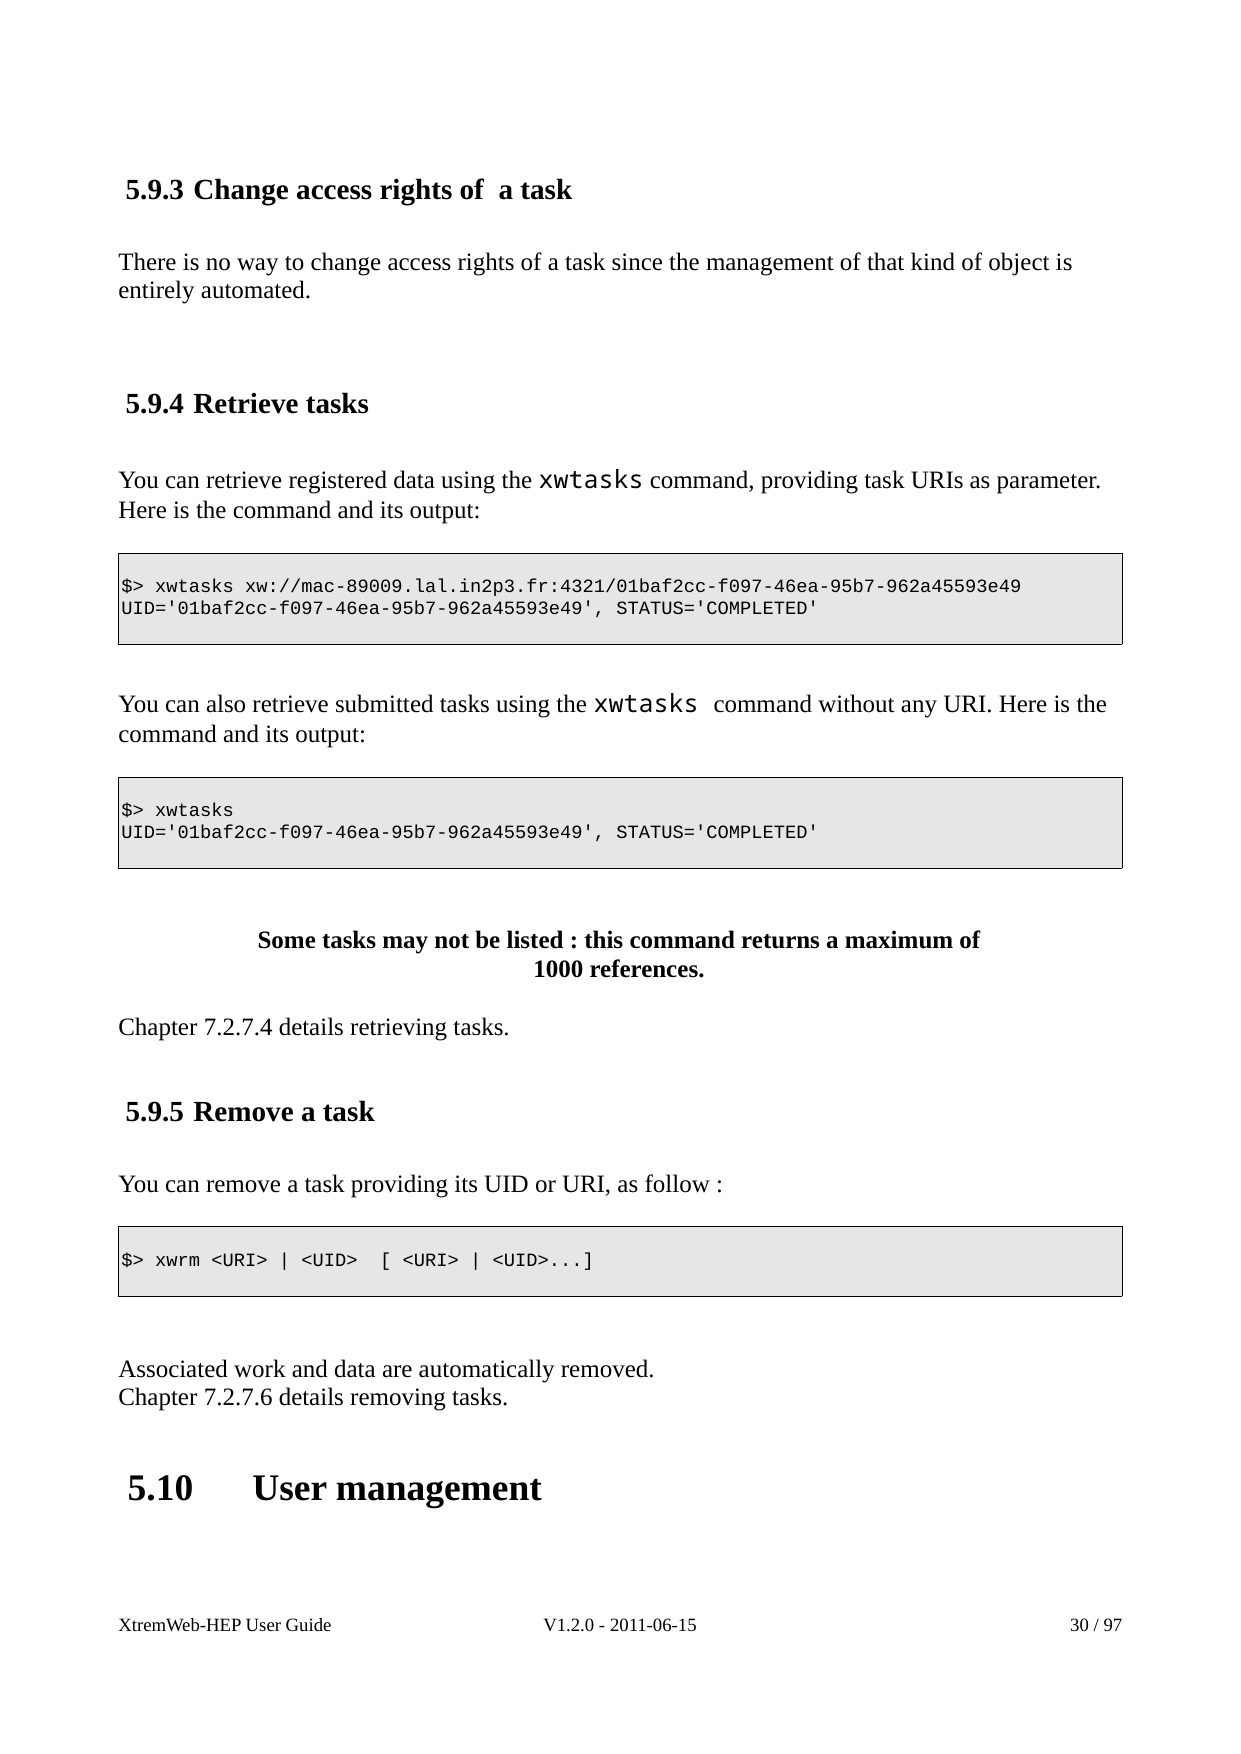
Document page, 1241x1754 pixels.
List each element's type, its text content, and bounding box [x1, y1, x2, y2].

text UID='01baf2cc-f097-46ea-95b7-962a45593e49', STATUS='COMPLETED' [119, 596, 1122, 617]
text You can retrieve registered data using the xwtasks command, providing task URIs as parameter. Here is the command and its output: [118, 461, 1122, 524]
subtitle Change access rights of a task [118, 172, 1122, 205]
text $> xwtasks xw://mac-89009.lal.in2p3.fr:4321/01baf2cc-f097-46ea-95b7-962a45593e49 [119, 574, 1122, 596]
text There is no way to change access rights of a task since the management of that kind of object is entirely automated. [118, 247, 1122, 304]
text Some tasks may not be listed : this command returns a maximum of 1000 references. [233, 925, 1004, 983]
subtitle Remove a task [118, 1094, 1122, 1128]
text Associated work and data are automatically removed. [118, 1354, 1122, 1382]
text You can also retrieve submitted tasks using the xwtasks command without any URI. Here is the command and its output: [118, 685, 1122, 748]
text UID='01baf2cc-f097-46ea-95b7-962a45593e49', STATUS='COMPLETED' [119, 819, 1122, 841]
text You can remove a task providing its UID or URI, as follow : [118, 1169, 1122, 1198]
text $> xwtasks [119, 798, 1122, 819]
text Chapter 7.2.7.4 details retrieving tasks. [118, 1012, 1122, 1040]
text $> xwrm <URI> | <UID> [ <URI> | <UID>...] [119, 1248, 1122, 1269]
subtitle User management [118, 1465, 1122, 1508]
text Chapter 7.2.7.6 details removing tasks. [118, 1382, 1122, 1411]
subtitle Retrieve tasks [118, 387, 1122, 420]
